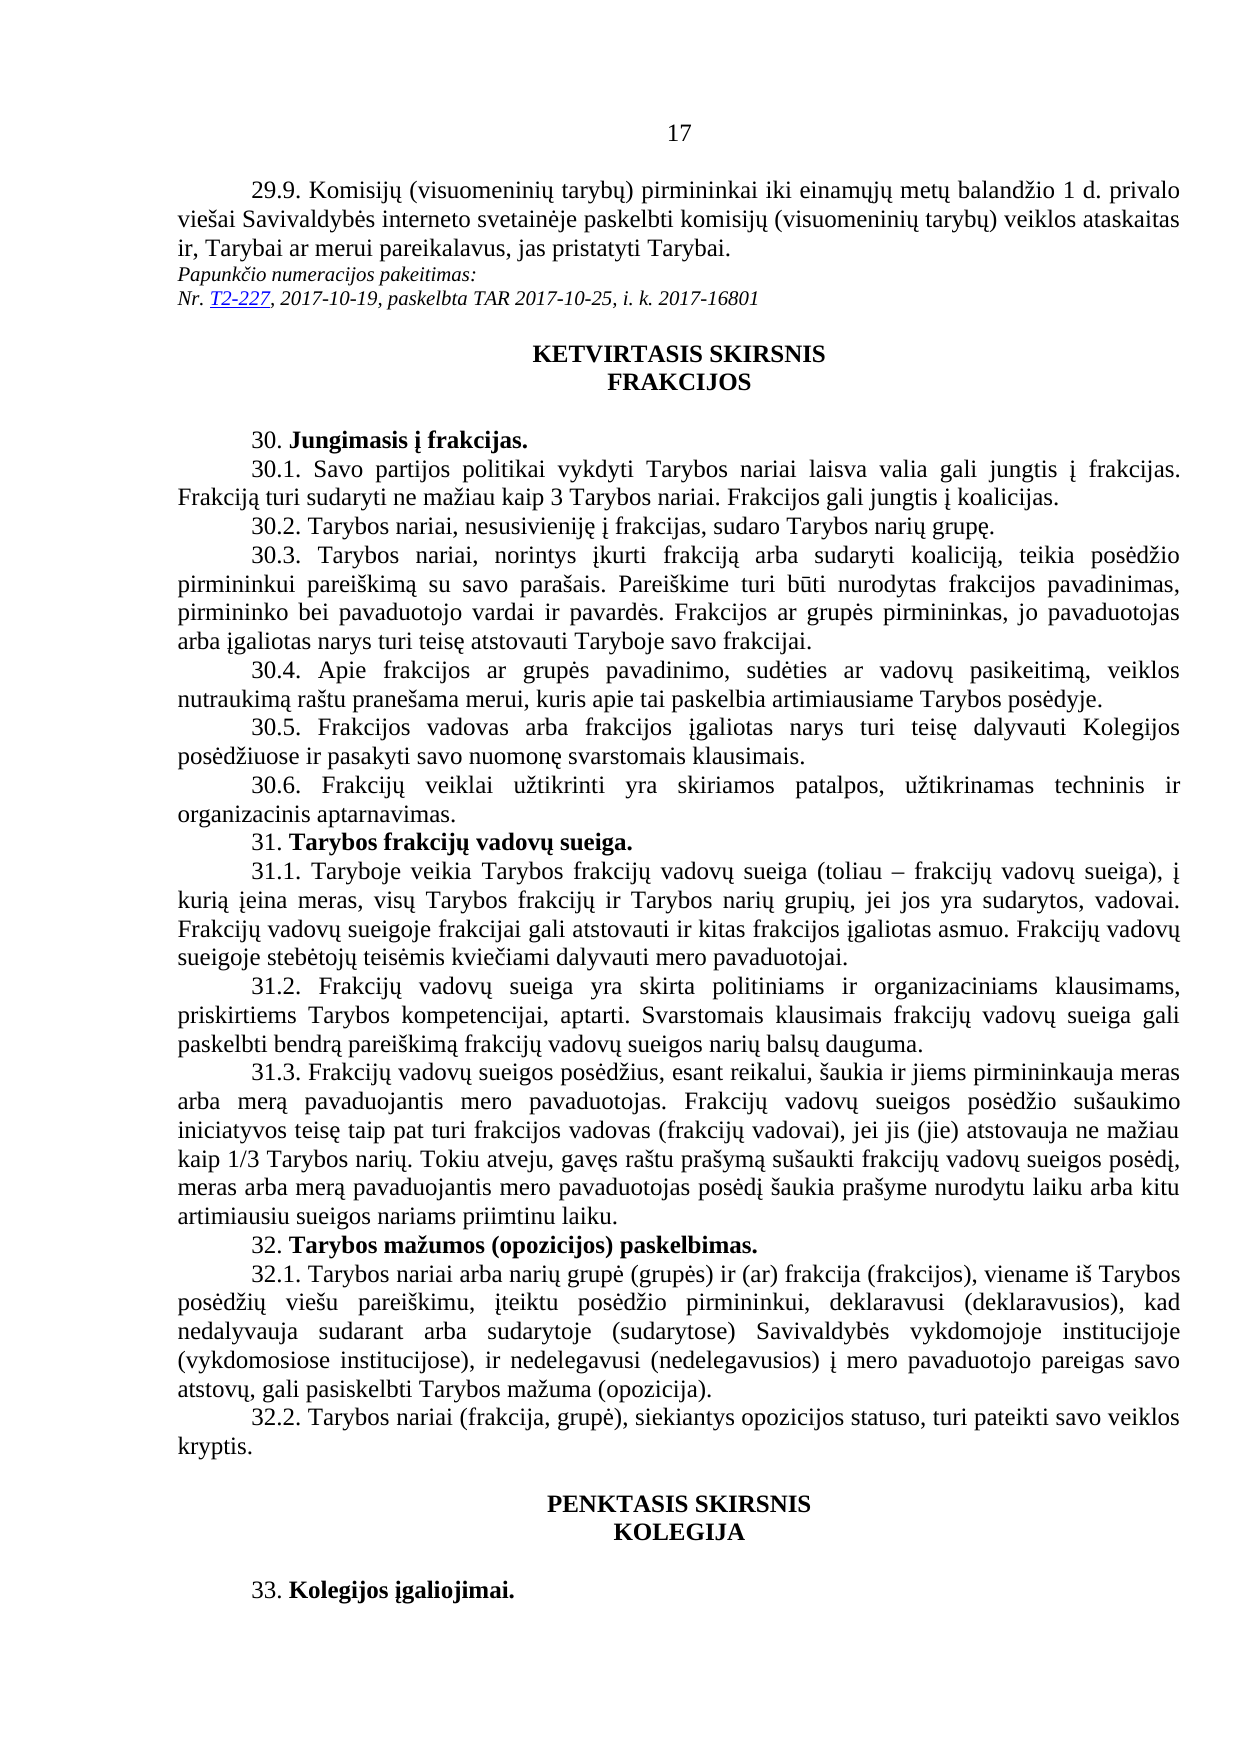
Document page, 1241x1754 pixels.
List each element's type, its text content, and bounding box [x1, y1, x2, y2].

text 30.1. Savo partijos politikai vykdyti Tarybos nariai laisva valia gali jungtis į frakcijas. Frakciją turi sudaryti ne mažiau kaip 3 Tarybos nariai. Frakcijos gali jungtis į koalicijas. [177, 454, 1181, 511]
text 29.9. Komisijų (visuomeninių tarybų) pirmininkai iki einamųjų metų balandžio 1 d. privalo viešai Savivaldybės interneto svetainėje paskelbti komisijų (visuomeninių tarybų) veiklos ataskaitas ir, Tarybai ar merui pareikalavus, jas pristatyti Tarybai. [177, 176, 1181, 262]
text 32.2. Tarybos nariai (frakcija, grupė), siekiantys opozicijos statuso, turi pateikti savo veiklos kryptis. [177, 1402, 1181, 1460]
text 31.3. Frakcijų vadovų sueigos posėdžius, esant reikalui, šaukia ir jiems pirmininkauja meras arba merą pavaduojantis mero pavaduotojas. Frakcijų vadovų sueigos posėdžio sušaukimo iniciatyvos teisę taip pat turi frakcijos vadovas (frakcijų vadovai), jei jis (jie) atstovauja ne mažiau kaip 1/3 Tarybos narių. Tokiu atveju, gavęs raštu prašymą sušaukti frakcijų vadovų sueigos posėdį, meras arba merą pavaduojantis mero pavaduotojas posėdį šaukia prašyme nurodytu laiku arba kitu artimiausiu sueigos nariams priimtinu laiku. [177, 1057, 1181, 1230]
text FRAKCIJOS [177, 367, 1181, 396]
text 33. Kolegijos įgaliojimai. [177, 1575, 1181, 1604]
text 30.2. Tarybos nariai, nesusivieniję į frakcijas, sudaro Tarybos narių grupę. [177, 511, 1181, 540]
text 30.3. Tarybos nariai, norintys įkurti frakciją arba sudaryti koaliciją, teikia posėdžio pirmininkui pareiškimą su savo parašais. Pareiškime turi būti nurodytas frakcijos pavadinimas, pirmininko bei pavaduotojo vardai ir pavardės. Frakcijos ar grupės pirmininkas, jo pavaduotojas arba įgaliotas narys turi teisę atstovauti Taryboje savo frakcijai. [177, 540, 1181, 655]
text 30. Jungimasis į frakcijas. [177, 425, 1181, 454]
text Papunkčio numeracijos pakeitimas: [177, 262, 1181, 286]
text KOLEGIJA [177, 1517, 1181, 1546]
text 32. Tarybos mažumos (opozicijos) paskelbimas. [177, 1230, 1181, 1259]
text 31.2. Frakcijų vadovų sueiga yra skirta politiniams ir organizaciniams klausimams, priskirtiems Tarybos kompetencijai, aptarti. Svarstomais klausimais frakcijų vadovų sueiga gali paskelbti bendrą pareiškimą frakcijų vadovų sueigos narių balsų dauguma. [177, 971, 1181, 1057]
text KETVIRTASIS SKIRSNIS [177, 339, 1181, 367]
text 30.6. Frakcijų veiklai užtikrinti yra skiriamos patalpos, užtikrinamas techninis ir organizacinis aptarnavimas. [177, 770, 1181, 827]
text PENKTASIS SKIRSNIS [177, 1489, 1181, 1517]
text Nr. T2-227, 2017-10-19, paskelbta TAR 2017-10-25, i. k. 2017-16801 [177, 286, 1181, 310]
text 30.5. Frakcijos vadovas arba frakcijos įgaliotas narys turi teisę dalyvauti Kolegijos posėdžiuose ir pasakyti savo nuomonę svarstomais klausimais. [177, 712, 1181, 770]
text 31. Tarybos frakcijų vadovų sueiga. [177, 827, 1181, 856]
text 32.1. Tarybos nariai arba narių grupė (grupės) ir (ar) frakcija (frakcijos), viename iš Tarybos posėdžių viešu pareiškimu, įteiktu posėdžio pirmininkui, deklaravusi (deklaravusios), kad nedalyvauja sudarant arba sudarytoje (sudarytose) Savivaldybės vykdomojoje institucijoje (vykdomosiose institucijose), ir nedelegavusi (nedelegavusios) į mero pavaduotojo pareigas savo atstovų, gali pasiskelbti Tarybos mažuma (opozicija). [177, 1259, 1181, 1402]
text 30.4. Apie frakcijos ar grupės pavadinimo, sudėties ar vadovų pasikeitimą, veiklos nutraukimą raštu pranešama merui, kuris apie tai paskelbia artimiausiame Tarybos posėdyje. [177, 655, 1181, 712]
text 31.1. Taryboje veikia Tarybos frakcijų vadovų sueiga (toliau – frakcijų vadovų sueiga), į kurią įeina meras, visų Tarybos frakcijų ir Tarybos narių grupių, jei jos yra sudarytos, vadovai. Frakcijų vadovų sueigoje frakcijai gali atstovauti ir kitas frakcijos įgaliotas asmuo. Frakcijų vadovų sueigoje stebėtojų teisėmis kviečiami dalyvauti mero pavaduotojai. [177, 856, 1181, 971]
